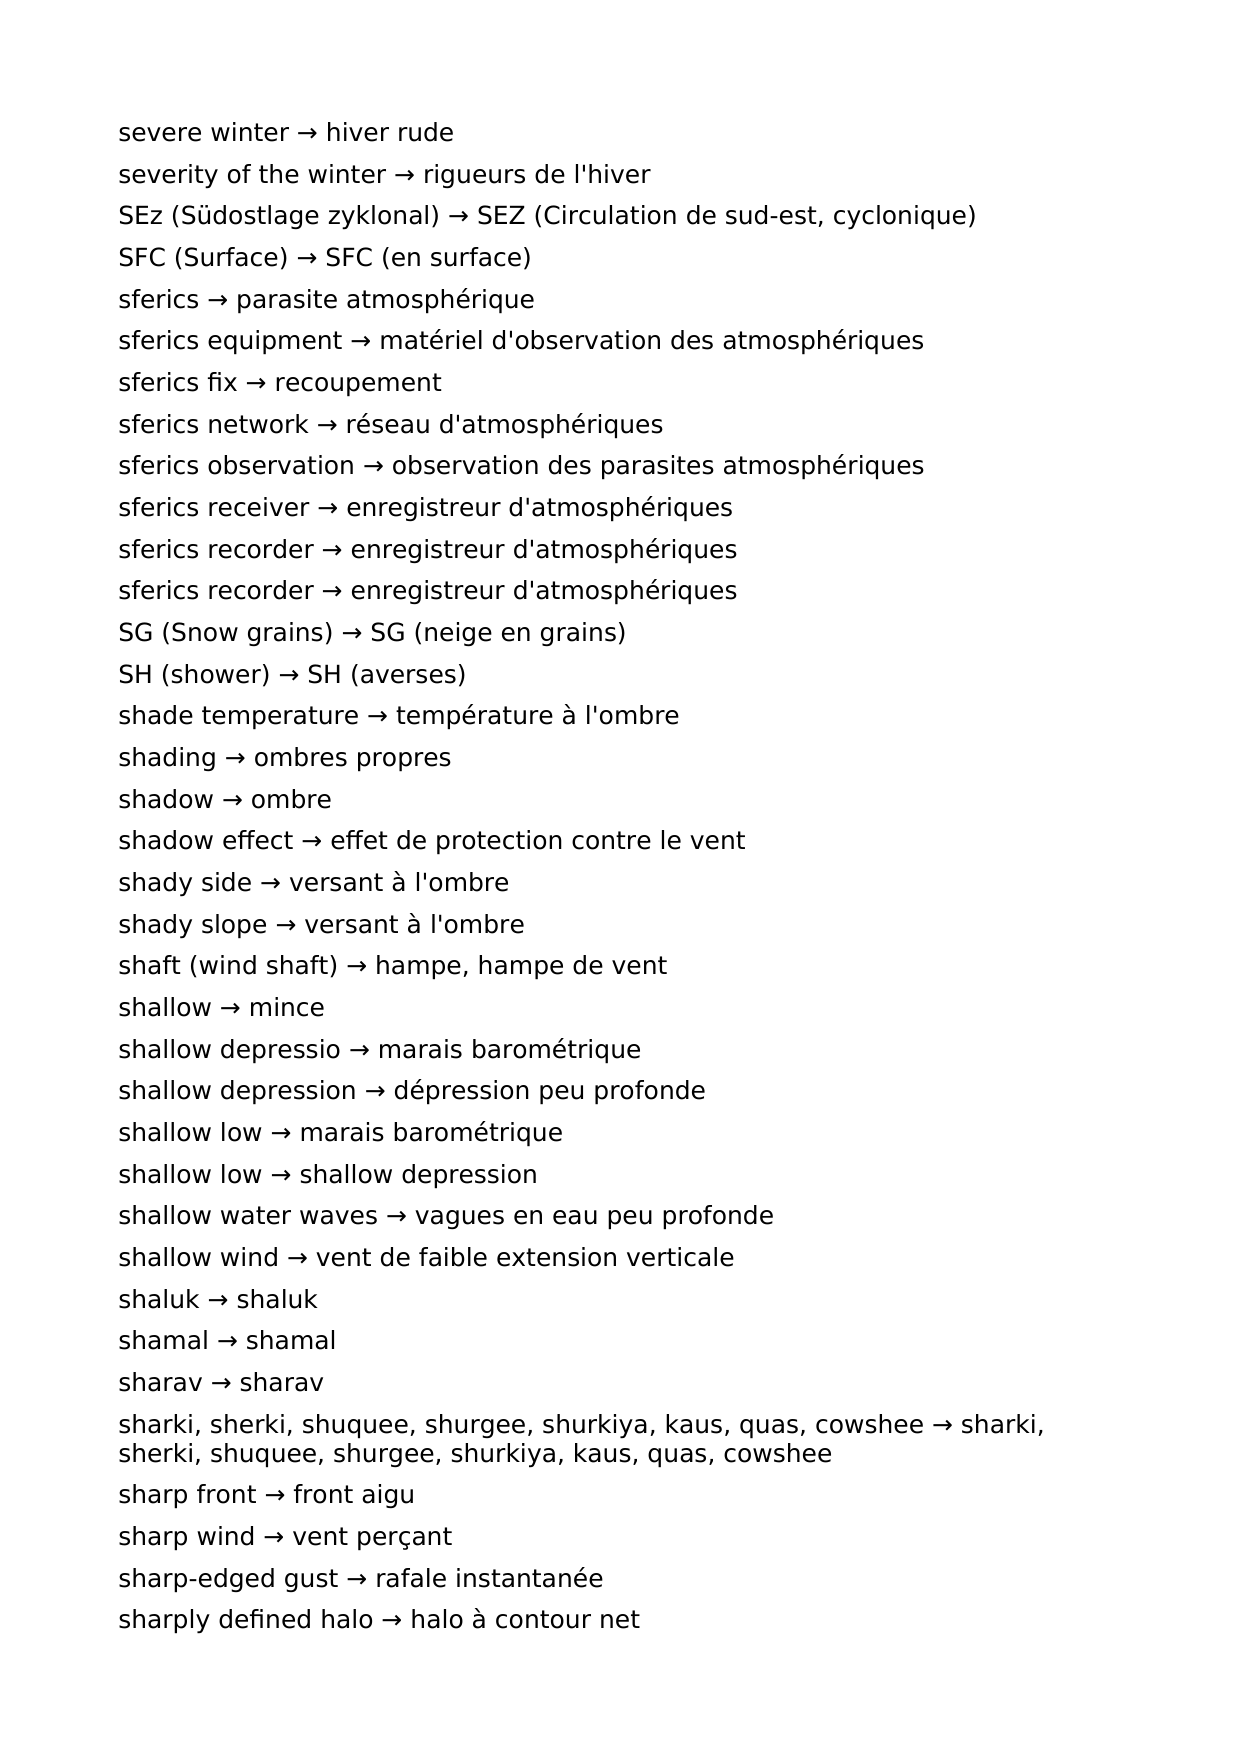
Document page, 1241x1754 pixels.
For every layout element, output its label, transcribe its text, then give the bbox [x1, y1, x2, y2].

text sferics equipment → matériel d'observation des atmosphériques [118, 326, 1122, 356]
text sharp wind → vent perçant [118, 1522, 1122, 1551]
text sharply defined halo → halo à contour net [118, 1606, 1122, 1635]
text shallow wind → vent de faible extension verticale [118, 1243, 1122, 1272]
text sferics observation → observation des parasites atmosphériques [118, 451, 1122, 481]
text sharp-edged gust → rafale instantanée [118, 1564, 1122, 1593]
text shading → ombres propres [118, 743, 1122, 772]
text severity of the winter → rigueurs de l'hiver [118, 160, 1122, 189]
text severe winter → hiver rude [118, 118, 1122, 147]
text shady side → versant à l'ombre [118, 868, 1122, 897]
text shallow low → shallow depression [118, 1160, 1122, 1189]
text shade temperature → température à l'ombre [118, 701, 1122, 731]
text sferics network → réseau d'atmosphériques [118, 410, 1122, 439]
text shady slope → versant à l'ombre [118, 910, 1122, 939]
text SFC (Surface) → SFC (en surface) [118, 243, 1122, 272]
text SG (Snow grains) → SG (neige en grains) [118, 618, 1122, 647]
text sferics recorder → enregistreur d'atmosphériques [118, 535, 1122, 564]
text shallow depressio → marais barométrique [118, 1035, 1122, 1064]
text sferics recorder → enregistreur d'atmosphériques [118, 576, 1122, 606]
text SEz (Südostlage zyklonal) → SEZ (Circulation de sud-est, cyclonique) [118, 201, 1122, 231]
text sferics receiver → enregistreur d'atmosphériques [118, 493, 1122, 522]
text shadow → ombre [118, 785, 1122, 814]
text shaft (wind shaft) → hampe, hampe de vent [118, 951, 1122, 981]
text shallow low → marais barométrique [118, 1118, 1122, 1147]
text sferics → parasite atmosphérique [118, 285, 1122, 314]
text shaluk → shaluk [118, 1285, 1122, 1314]
text sharp front → front aigu [118, 1481, 1122, 1510]
text shallow → mince [118, 993, 1122, 1022]
text shadow effect → effet de protection contre le vent [118, 826, 1122, 856]
text shallow depression → dépression peu profonde [118, 1076, 1122, 1106]
text sharav → sharav [118, 1368, 1122, 1397]
text shamal → shamal [118, 1326, 1122, 1356]
text sferics fix → recoupement [118, 368, 1122, 397]
text shallow water waves → vagues en eau peu profonde [118, 1201, 1122, 1231]
text sharki, sherki, shuquee, shurgee, shurkiya, kaus, quas, cowshee → sharki, sherki, shuquee, shurgee, shurkiya, kaus, quas, cowshee [118, 1410, 1122, 1468]
text SH (shower) → SH (averses) [118, 660, 1122, 689]
